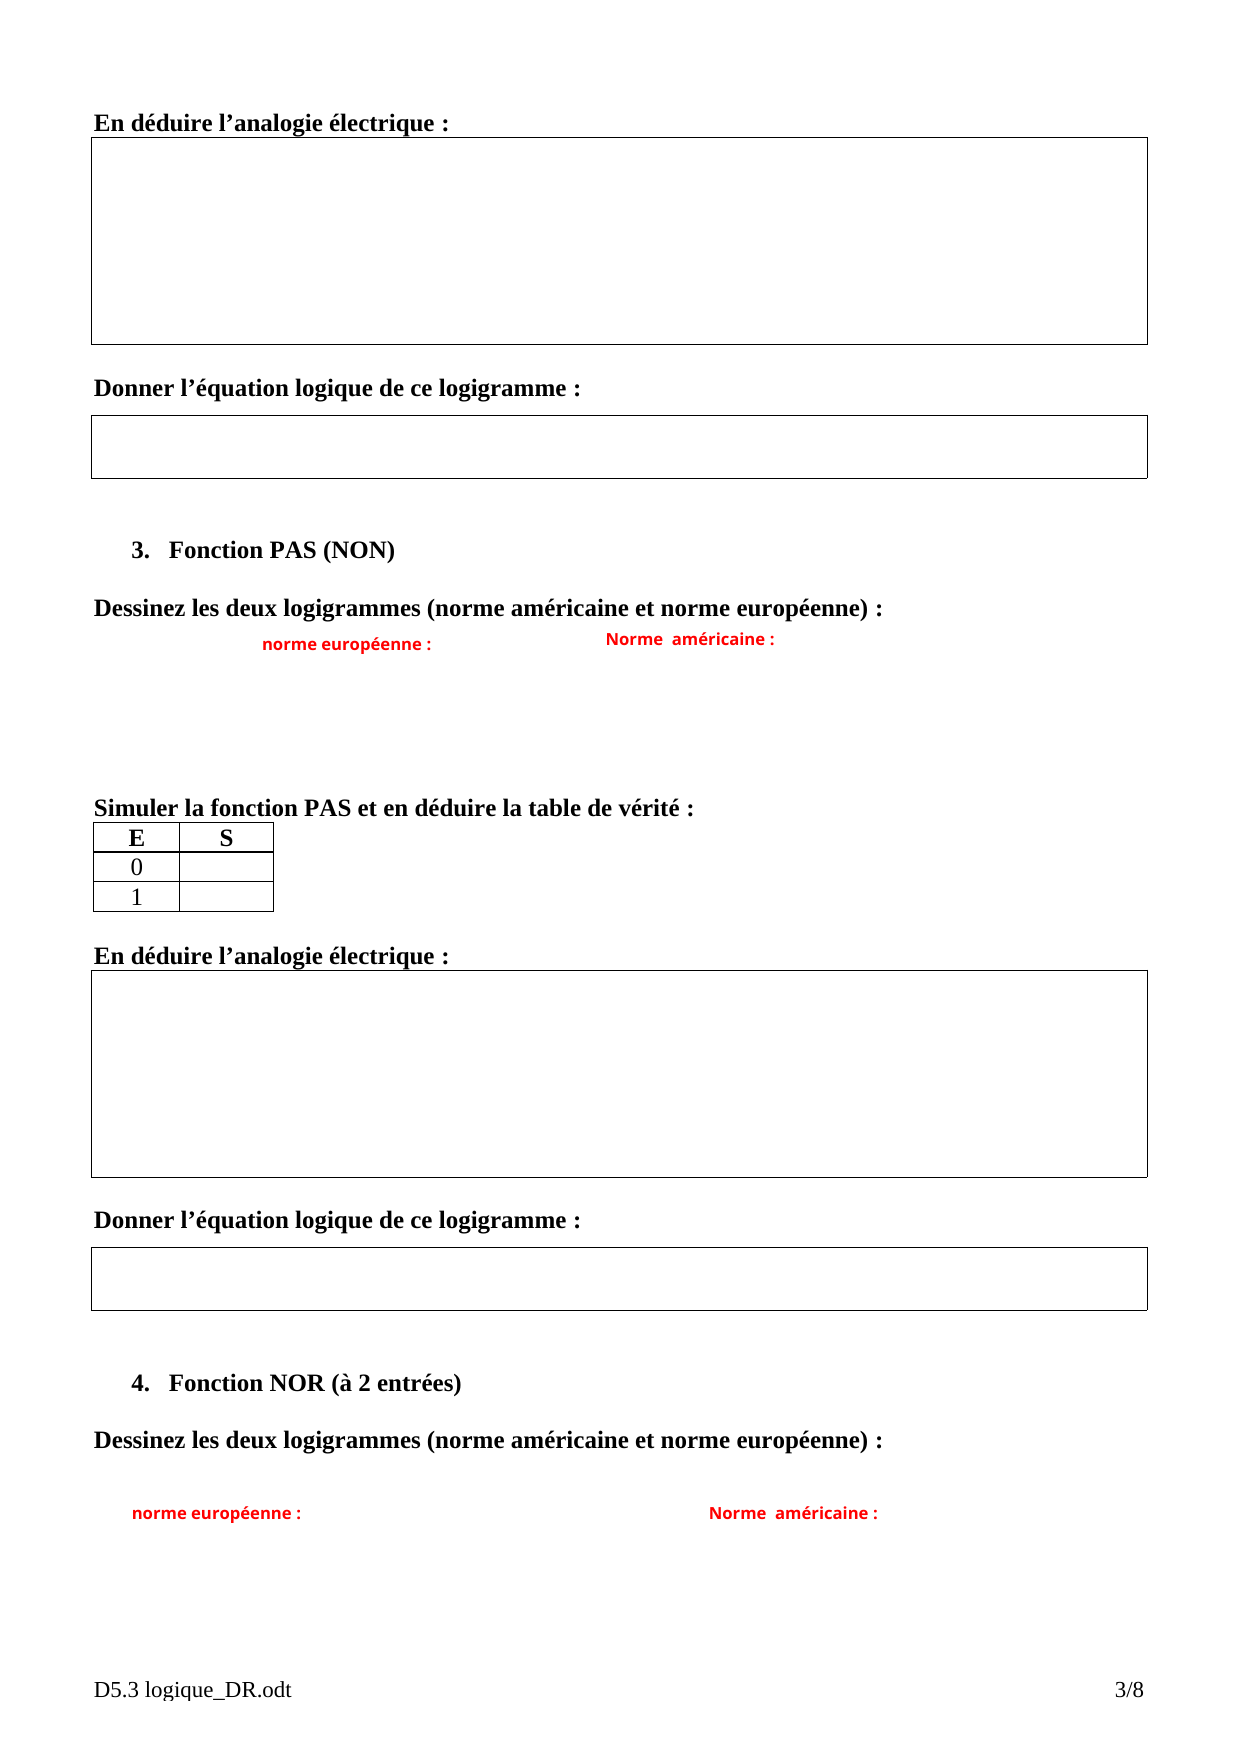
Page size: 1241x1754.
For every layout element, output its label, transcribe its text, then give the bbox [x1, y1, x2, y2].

text Dessinez les deux logigrammes (norme américaine et norme européenne) : [94, 1425, 1144, 1454]
table_header Norme américaine : [703, 1495, 1127, 1646]
table_cell 1 [94, 882, 179, 911]
table_cell [180, 882, 273, 911]
table_header norme européenne : [94, 1495, 702, 1646]
list Fonction NOR (à 2 entrées) [131, 1368, 1144, 1397]
table_cell [180, 853, 273, 881]
list Fonction PAS (NON) [131, 536, 1144, 564]
table_header S [180, 823, 273, 851]
text Simuler la fonction PAS et en déduire la table de vérité : [94, 793, 1144, 822]
text En déduire l’analogie électrique : [94, 108, 1144, 137]
text Dessinez les deux logigrammes (norme américaine et norme européenne) : [94, 593, 1144, 622]
table_header Norme américaine : [599, 622, 1105, 764]
text En déduire l’analogie électrique : [94, 941, 1144, 969]
table_header E [94, 823, 179, 851]
text Donner l’équation logique de ce logigramme : [94, 1206, 1144, 1234]
text Donner l’équation logique de ce logigramme : [94, 373, 1144, 402]
table_cell 0 [94, 853, 179, 881]
table_header norme européenne : [94, 622, 599, 764]
